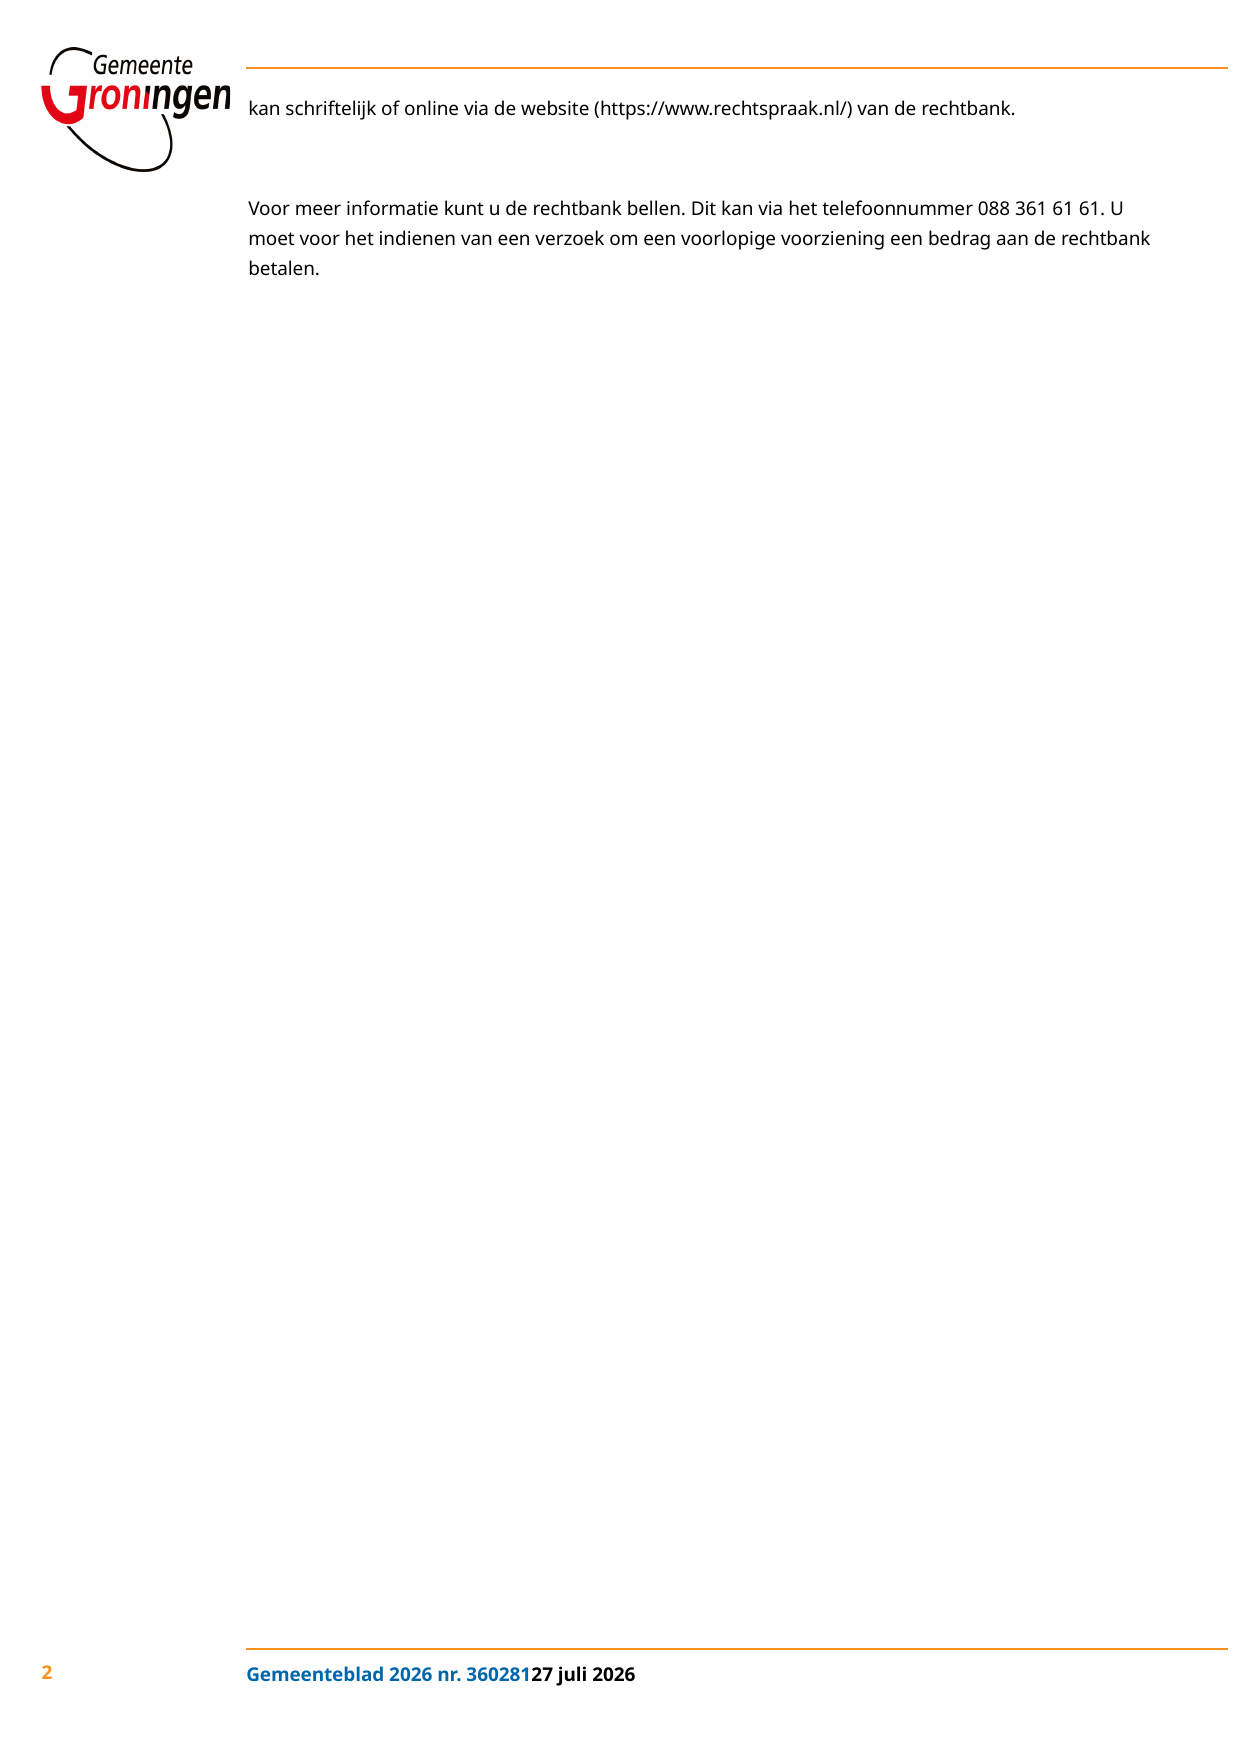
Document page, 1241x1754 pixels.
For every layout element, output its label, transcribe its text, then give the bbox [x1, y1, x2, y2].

picture [41, 47, 231, 172]
text kan schriftelijk of online via de website (https://www.rechtspraak.nl/) van de rechtbank. [248, 95, 1152, 121]
text Voor meer informatie kunt u de rechtbank bellen. Dit kan via het telefoonnummer 088 361 61 61. U moet voor het indienen van een verzoek om een voorlopige voorziening een bedrag aan de rechtbank betalen. [248, 196, 1152, 281]
